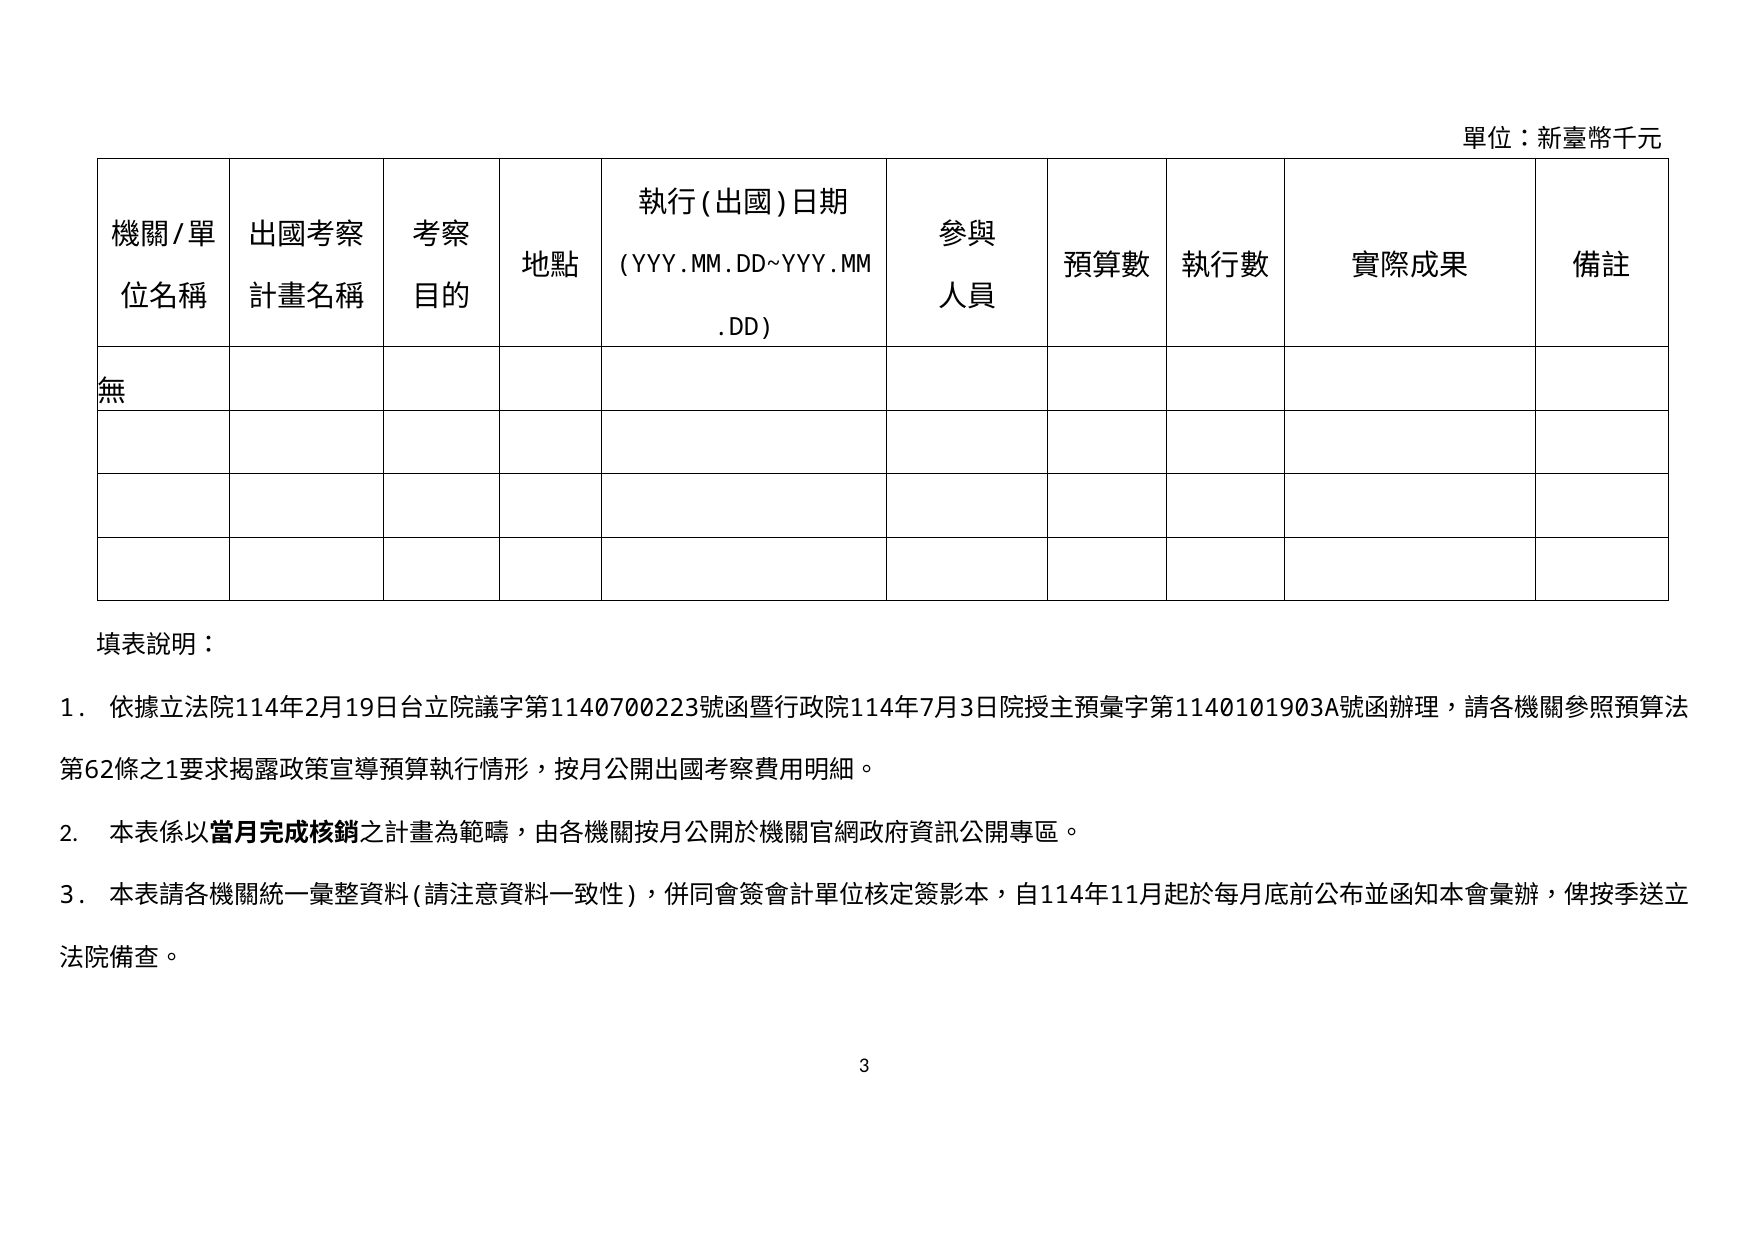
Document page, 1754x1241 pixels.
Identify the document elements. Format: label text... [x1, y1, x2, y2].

table_cell [230, 347, 383, 410]
table_cell [384, 538, 499, 600]
table_cell [384, 411, 499, 473]
table_cell [1285, 538, 1535, 600]
list 依據立法院114年2月19日台立院議字第1140700223號函暨行政院114年7月3日院授主預彙字第1140101903A號函辦理，請各機關參照預算法第62條之1要求揭露政策宣導預算執行情形，按月公開出國考察費用明細。 [59, 664, 1691, 789]
table_cell [230, 474, 383, 537]
table_cell [1167, 538, 1284, 600]
table_header 實際成果 [1285, 159, 1535, 346]
table_cell [602, 347, 886, 410]
table_cell [230, 411, 383, 473]
table_cell [602, 411, 886, 473]
text 填表說明： [97, 601, 1691, 664]
table_header 參與 人員 [887, 159, 1047, 346]
table_cell [1167, 411, 1284, 473]
table_cell [602, 538, 886, 600]
table_cell [1536, 411, 1668, 473]
table_cell [1285, 411, 1535, 473]
table_cell 無 [98, 347, 229, 410]
table_cell [230, 538, 383, 600]
table_cell [602, 474, 886, 537]
list 本表係以當月完成核銷之計畫為範疇，由各機關按月公開於機關官網政府資訊公開專區。 [59, 789, 1691, 851]
table_cell [98, 411, 229, 473]
table_cell [98, 474, 229, 537]
table_cell [887, 474, 1047, 537]
table_cell [887, 538, 1047, 600]
table_cell [1285, 474, 1535, 537]
table_cell [1536, 347, 1668, 410]
table_cell [1048, 538, 1166, 600]
table_cell [384, 474, 499, 537]
table_cell [1167, 347, 1284, 410]
table_cell [98, 538, 229, 600]
table_cell [1048, 474, 1166, 537]
table_cell [1048, 411, 1166, 473]
table_cell [500, 538, 601, 600]
table_cell [500, 474, 601, 537]
table_cell [887, 411, 1047, 473]
table_cell [1536, 474, 1668, 537]
table_header 出國考察 計畫名稱 [230, 159, 383, 346]
table_header 地點 [500, 159, 601, 346]
text 單位：新臺幣千元 [59, 95, 1662, 158]
table_cell [887, 347, 1047, 410]
table_cell [500, 411, 601, 473]
table_header 考察 目的 [384, 159, 499, 346]
table_cell [1167, 474, 1284, 537]
table_header 執行(出國)日期(YYY.MM.DD~YYY.MM.DD) [602, 159, 886, 346]
table_header 執行數 [1167, 159, 1284, 346]
list 本表請各機關統一彙整資料(請注意資料一致性)，併同會簽會計單位核定簽影本，自114年11月起於每月底前公布並函知本會彙辦，俾按季送立法院備查。 [59, 851, 1691, 976]
table_cell [384, 347, 499, 410]
table_cell [500, 347, 601, 410]
table_header 備註 [1536, 159, 1668, 346]
table_header 機關/單位名稱 [98, 159, 229, 346]
table_cell [1048, 347, 1166, 410]
table_cell [1285, 347, 1535, 410]
table_header 預算數 [1048, 159, 1166, 346]
table_cell [1536, 538, 1668, 600]
